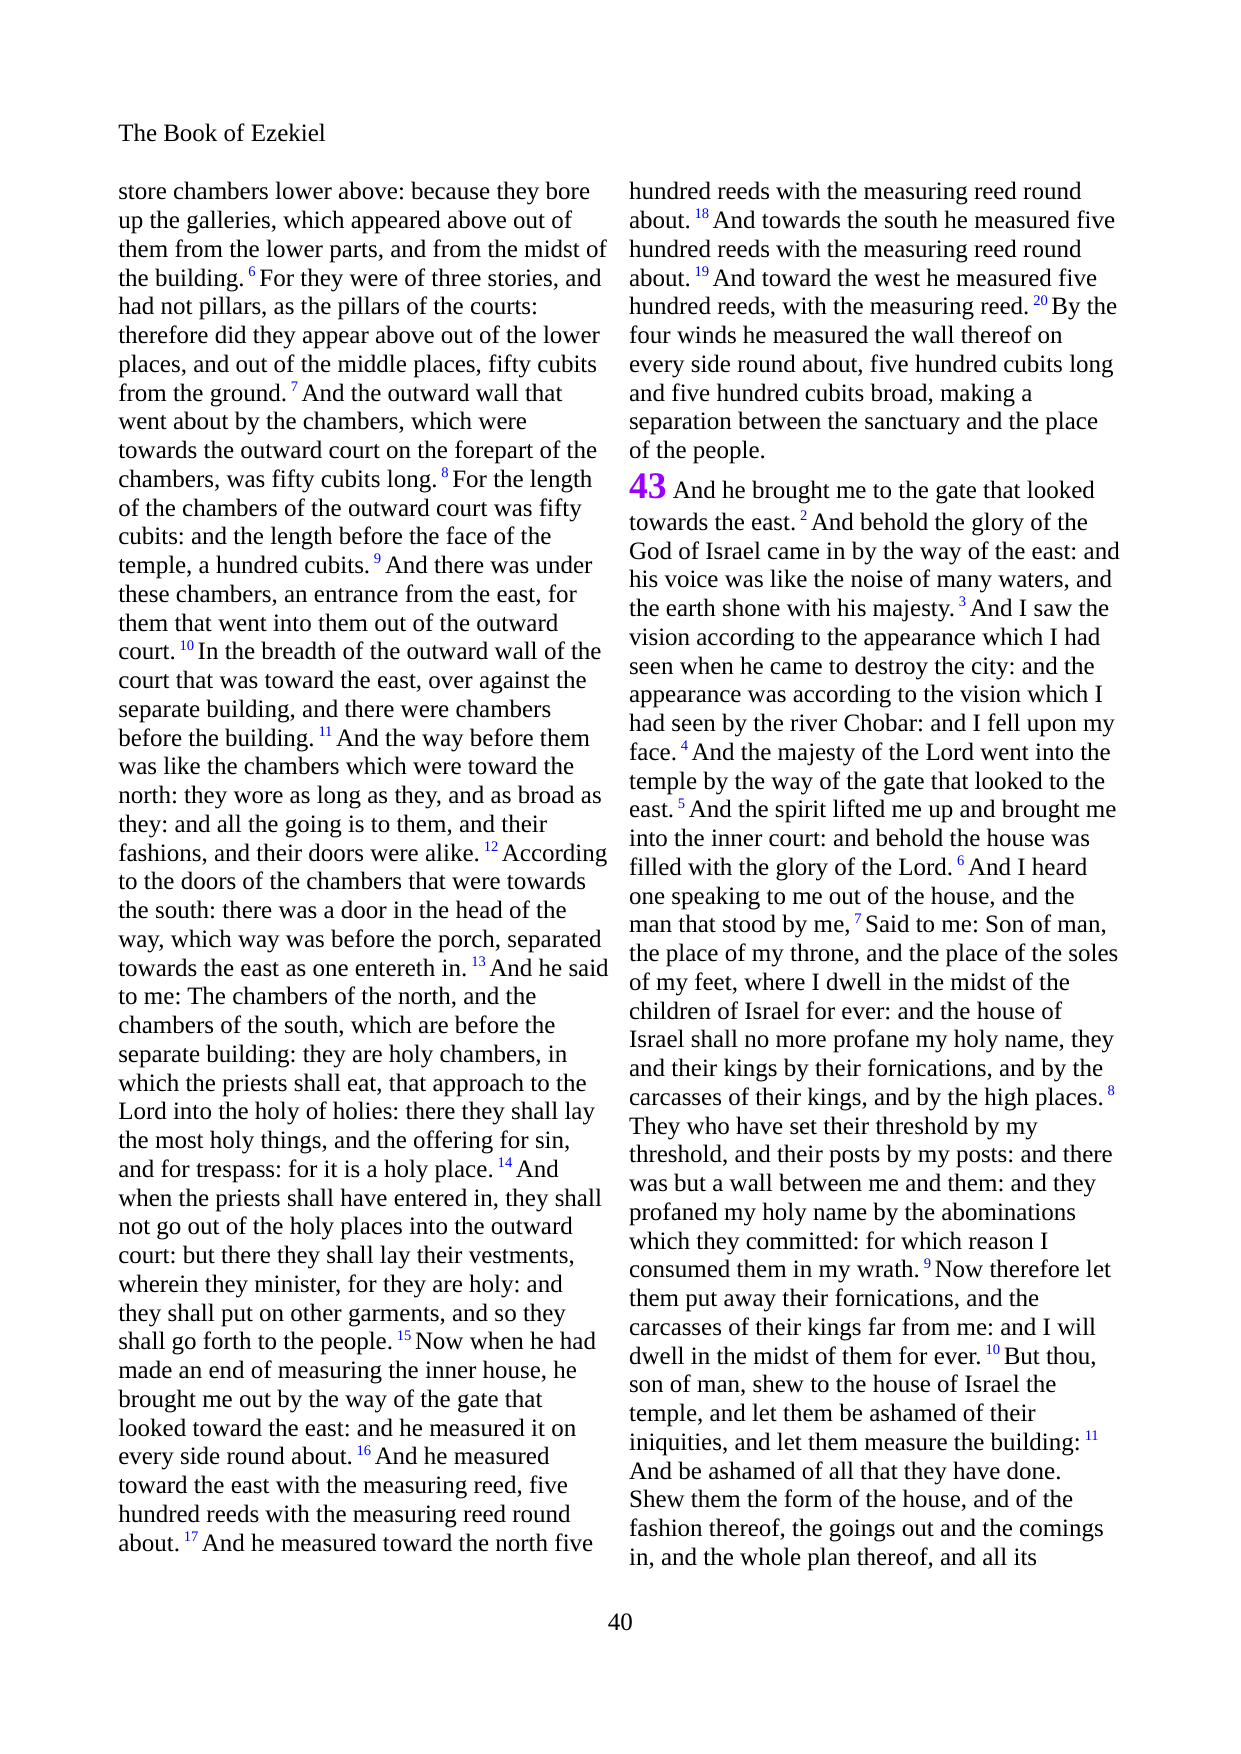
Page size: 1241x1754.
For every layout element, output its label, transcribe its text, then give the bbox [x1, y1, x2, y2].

text 43 And he brought me to the gate that looked towards the east. 2 And behold the glory of the God of Israel came in by the way of the east: and his voice was like the noise of many waters, and the earth shone with his majesty. 3 And I saw the vision according to the appearance which I had seen when he came to destroy the city: and the appearance was according to the vision which I had seen by the river Chobar: and I fell upon my face. 4 And the majesty of the Lord went into the temple by the way of the gate that looked to the east. 5 And the spirit lifted me up and brought me into the inner court: and behold the house was filled with the glory of the Lord. 6 And I heard one speaking to me out of the house, and the man that stood by me, 7 Said to me: Son of man, the place of my throne, and the place of the soles of my feet, where I dwell in the midst of the children of Israel for ever: and the house of Israel shall no more profane my holy name, they and their kings by their fornications, and by the carcasses of their kings, and by the high places. 8 They who have set their threshold by my threshold, and their posts by my posts: and there was but a wall between me and them: and they profaned my holy name by the abominations which they committed: for which reason I consumed them in my wrath. 9 Now therefore let them put away their fornications, and the carcasses of their kings far from me: and I will dwell in the midst of them for ever. 10 But thou, son of man, shew to the house of Israel the temple, and let them be ashamed of their iniquities, and let them measure the building: 11 And be ashamed of all that they have done. Shew them the form of the house, and of the fashion thereof, the goings out and the comings in, and the whole plan thereof, and all its [629, 464, 1122, 1571]
text store chambers lower above: because they bore up the galleries, which appeared above out of them from the lower parts, and from the midst of the building. 6 For they were of three stories, and had not pillars, as the pillars of the courts: therefore did they appear above out of the lower places, and out of the middle places, fifty cubits from the ground. 7 And the outward wall that went about by the chambers, which were towards the outward court on the forepart of the chambers, was fifty cubits long. 8 For the length of the chambers of the outward court was fifty cubits: and the length before the face of the temple, a hundred cubits. 9 And there was under these chambers, an entrance from the east, for them that went into them out of the outward court. 10 In the breadth of the outward wall of the court that was toward the east, over against the separate building, and there were chambers before the building. 11 And the way before them was like the chambers which were toward the north: they wore as long as they, and as broad as they: and all the going is to them, and their fashions, and their doors were alike. 12 According to the doors of the chambers that were towards the south: there was a door in the head of the way, which way was before the porch, separated towards the east as one entereth in. 13 And he said to me: The chambers of the north, and the chambers of the south, which are before the separate building: they are holy chambers, in which the priests shall eat, that approach to the Lord into the holy of holies: there they shall lay the most holy things, and the offering for sin, and for trespass: for it is a holy place. 14 And when the priests shall have entered in, they shall not go out of the holy places into the outward court: but there they shall lay their vestments, wherein they minister, for they are holy: and they shall put on other garments, and so they shall go forth to the people. 15 Now when he had made an end of measuring the inner house, he brought me out by the way of the gate that looked toward the east: and he measured it on every side round about. 16 And he measured toward the east with the measuring reed, five hundred reeds with the measuring reed round about. 17 And he measured toward the north five [118, 176, 611, 1556]
text hundred reeds with the measuring reed round about. 18 And towards the south he measured five hundred reeds with the measuring reed round about. 19 And toward the west he measured five hundred reeds, with the measuring reed. 20 By the four winds he measured the wall thereof on every side round about, five hundred cubits long and five hundred cubits broad, making a separation between the sanctuary and the place of the people. [629, 176, 1122, 464]
